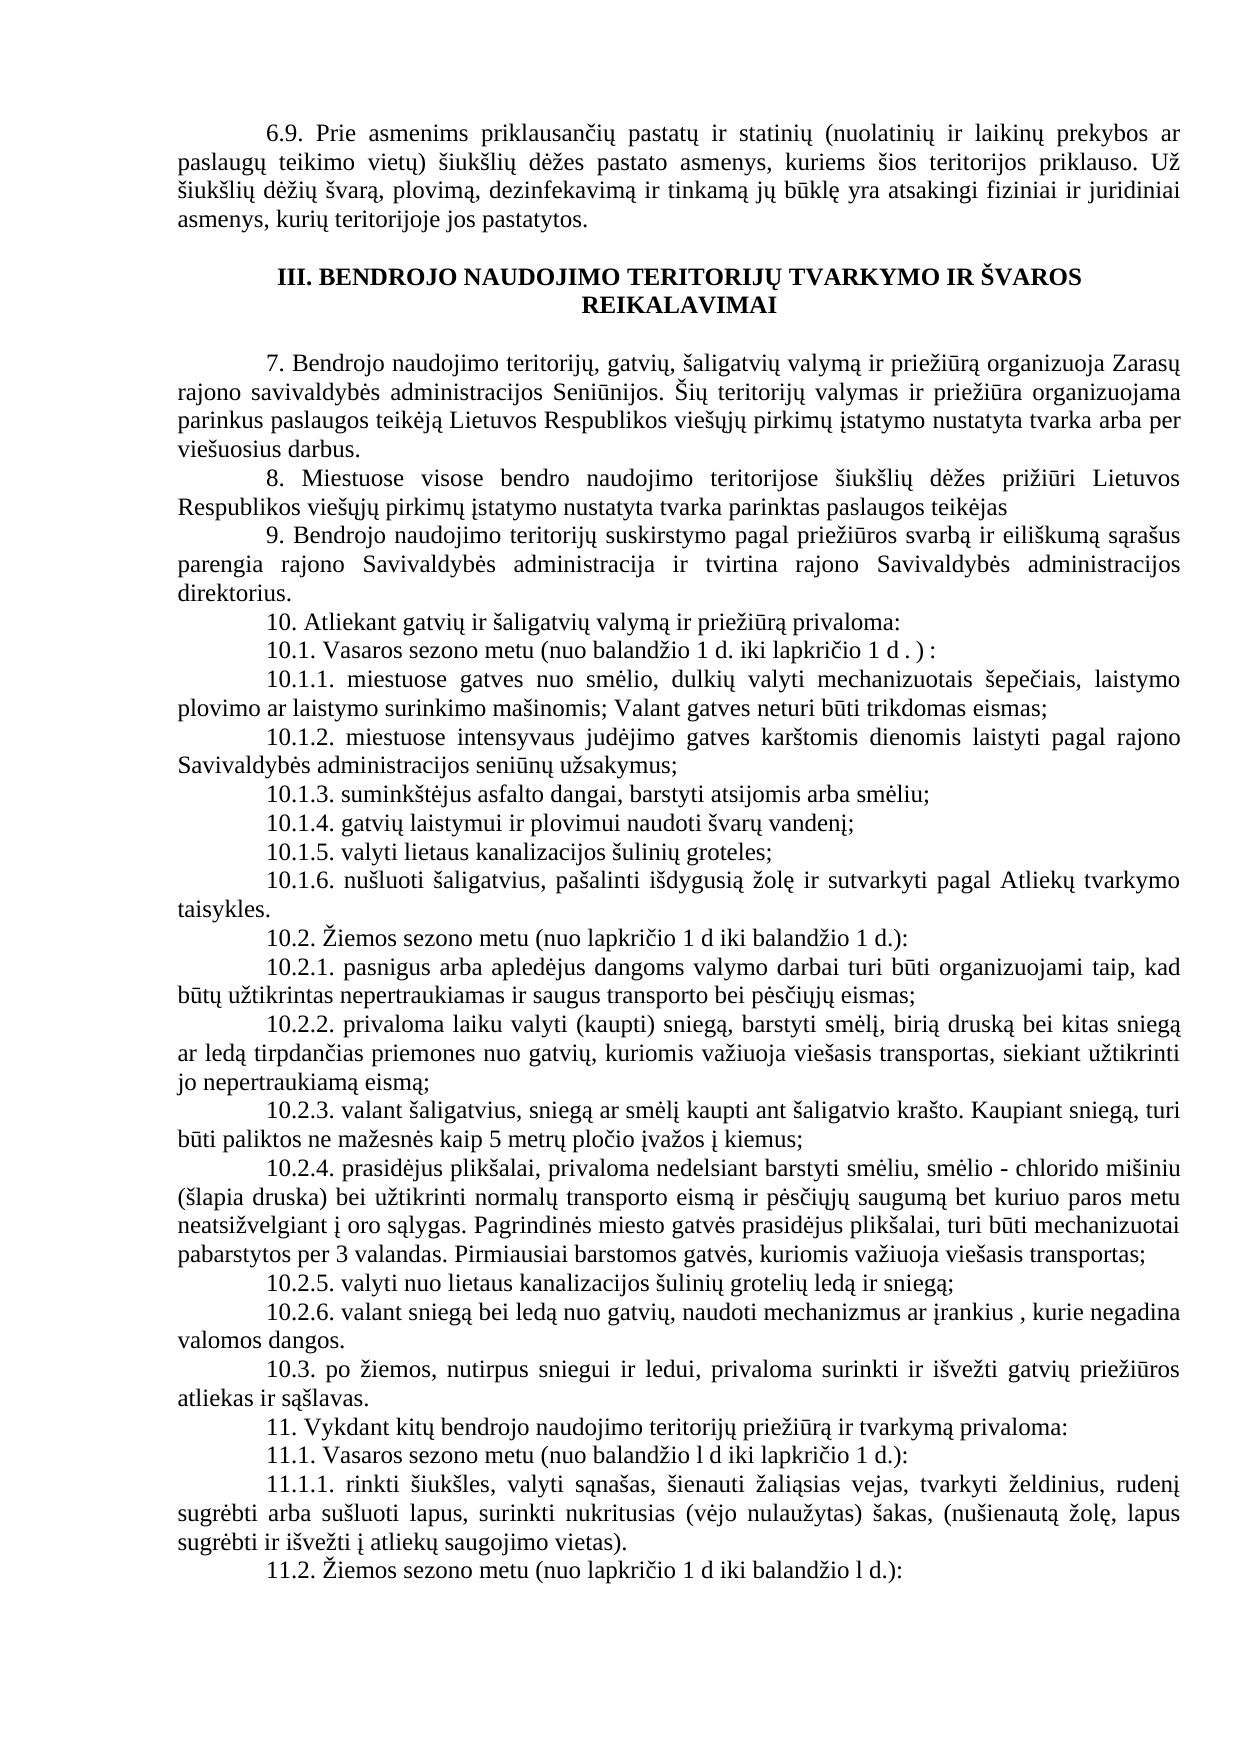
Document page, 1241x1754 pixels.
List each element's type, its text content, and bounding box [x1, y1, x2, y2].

text 6.9. Prie asmenims priklausančių pastatų ir statinių (nuolatinių ir laikinų prekybos ar paslaugų teikimo vietų) šiukšlių dėžes pastato asmenys, kuriems šios teritorijos priklauso. Už šiukšlių dėžių švarą, plovimą, dezinfekavimą ir tinkamą jų būklę yra atsakingi fiziniai ir juridiniai asmenys, kurių teritorijoje jos pastatytos. [177, 118, 1181, 233]
subtitle REIKALAVIMAI [177, 291, 1181, 319]
text 10.2.6. valant sniegą bei ledą nuo gatvių, naudoti mechanizmus ar įrankius , kurie negadina valomos dangos. [177, 1297, 1181, 1354]
text 10.1.3. suminkštėjus asfalto dangai, barstyti atsijomis arba smėliu; [177, 779, 1181, 808]
text 10.1.5. valyti lietaus kanalizacijos šulinių groteles; [177, 837, 1181, 866]
text 10.2.3. valant šaligatvius, sniegą ar smėlį kaupti ant šaligatvio krašto. Kaupiant sniegą, turi būti paliktos ne mažesnės kaip 5 metrų pločio įvažos į kiemus; [177, 1096, 1181, 1153]
text 11.1.1. rinkti šiukšles, valyti sąnašas, šienauti žaliąsias vejas, tvarkyti želdinius, rudenį sugrėbti arba sušluoti lapus, surinkti nukritusias (vėjo nulaužytas) šakas, (nušienautą žolę, lapus sugrėbti ir išvežti į atliekų saugojimo vietas). [177, 1469, 1181, 1556]
text 10.2.5. valyti nuo lietaus kanalizacijos šulinių grotelių ledą ir sniegą; [177, 1268, 1181, 1297]
text III. BENDROJO NAUDOJIMO TERITORIJŲ TVARKYMO IR ŠVAROS [177, 262, 1181, 291]
text 11.1. Vasaros sezono metu (nuo balandžio l d iki lapkričio 1 d.): [177, 1441, 1181, 1469]
text 8. Miestuose visose bendro naudojimo teritorijose šiukšlių dėžes prižiūri Lietuvos Respublikos viešųjų pirkimų įstatymo nustatyta tvarka parinktas paslaugos teikėjas [177, 463, 1181, 521]
text 10.2.1. pasnigus arba apledėjus dangoms valymo darbai turi būti organizuojami taip, kad būtų užtikrintas nepertraukiamas ir saugus transporto bei pėsčiųjų eismas; [177, 952, 1181, 1009]
text 10. Atliekant gatvių ir šaligatvių valymą ir priežiūrą privaloma: [177, 607, 1181, 636]
text 10.2. Žiemos sezono metu (nuo lapkričio 1 d iki balandžio 1 d.): [177, 923, 1181, 952]
text 10.2.4. prasidėjus plikšalai, privaloma nedelsiant barstyti smėliu, smėlio - chlorido mišiniu (šlapia druska) bei užtikrinti normalų transporto eismą ir pėsčiųjų saugumą bet kuriuo paros metu neatsižvelgiant į oro sąlygas. Pagrindinės miesto gatvės prasidėjus plikšalai, turi būti mechanizuotai pabarstytos per 3 valandas. Pirmiausiai barstomos gatvės, kuriomis važiuoja viešasis transportas; [177, 1153, 1181, 1268]
text 10.1.2. miestuose intensyvaus judėjimo gatves karštomis dienomis laistyti pagal rajono Savivaldybės administracijos seniūnų užsakymus; [177, 722, 1181, 779]
text 10.2.2. privaloma laiku valyti (kaupti) sniegą, barstyti smėlį, birią druską bei kitas sniegą ar ledą tirpdančias priemones nuo gatvių, kuriomis važiuoja viešasis transportas, siekiant užtikrinti jo nepertraukiamą eismą; [177, 1009, 1181, 1096]
text 10.1.1. miestuose gatves nuo smėlio, dulkių valyti mechanizuotais šepečiais, laistymo plovimo ar laistymo surinkimo mašinomis; Valant gatves neturi būti trikdomas eismas; [177, 664, 1181, 722]
text 10.3. po žiemos, nutirpus sniegui ir ledui, privaloma surinkti ir išvežti gatvių priežiūros atliekas ir sąšlavas. [177, 1354, 1181, 1412]
text 7. Bendrojo naudojimo teritorijų, gatvių, šaligatvių valymą ir priežiūrą organizuoja Zarasų rajono savivaldybės administracijos Seniūnijos. Šių teritorijų valymas ir priežiūra organizuojama parinkus paslaugos teikėją Lietuvos Respublikos viešųjų pirkimų įstatymo nustatyta tvarka arba per viešuosius darbus. [177, 348, 1181, 463]
text 11. Vykdant kitų bendrojo naudojimo teritorijų priežiūrą ir tvarkymą privaloma: [177, 1412, 1181, 1441]
text 11.2. Žiemos sezono metu (nuo lapkričio 1 d iki balandžio l d.): [177, 1556, 1181, 1584]
text 10.1.6. nušluoti šaligatvius, pašalinti išdygusią žolę ir sutvarkyti pagal Atliekų tvarkymo taisykles. [177, 866, 1181, 923]
text 9. Bendrojo naudojimo teritorijų suskirstymo pagal priežiūros svarbą ir eiliškumą sąrašus parengia rajono Savivaldybės administracija ir tvirtina rajono Savivaldybės administracijos direktorius. [177, 521, 1181, 607]
text 10.1.4. gatvių laistymui ir plovimui naudoti švarų vandenį; [177, 808, 1181, 837]
text 10.1. Vasaros sezono metu (nuo balandžio 1 d. iki lapkričio 1 d.): [177, 636, 1181, 664]
